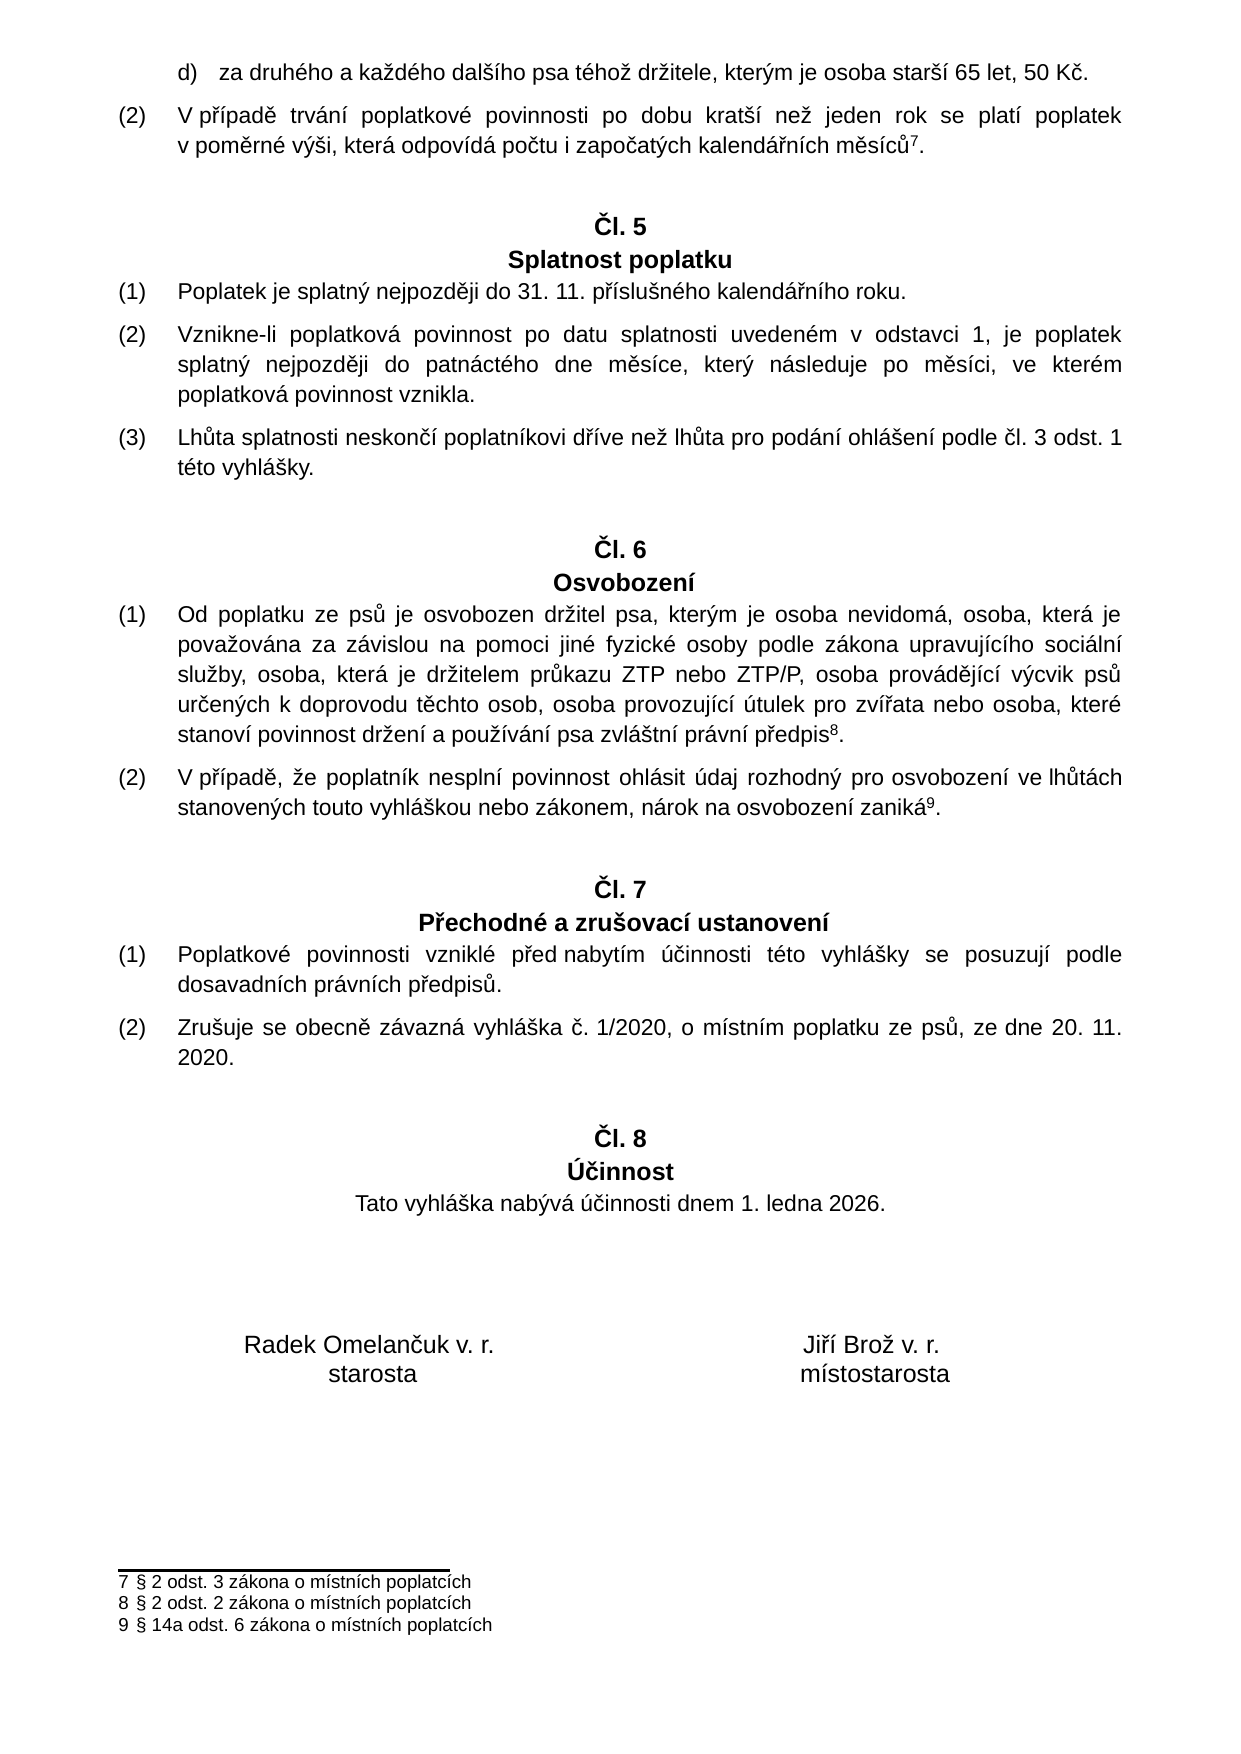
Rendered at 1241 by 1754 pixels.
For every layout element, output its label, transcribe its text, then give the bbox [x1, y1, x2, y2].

text Tato vyhláška nabývá účinnosti dnem 1. ledna 2026. [118, 1190, 1122, 1216]
list Poplatek je splatný nejpozději do 31. 11. příslušného kalendářního roku. [118, 278, 1122, 305]
subtitle Čl. 7 Přechodné a zrušovací ustanovení [118, 874, 1122, 936]
list Zrušuje se obecně závazná vyhláška č. 1/2020, o místním poplatku ze psů, ze dne 20. 11. 2020. [118, 1013, 1122, 1070]
list za druhého a každého dalšího psa téhož držitele, kterým je osoba starší 65 let, 50 Kč. [177, 59, 1122, 86]
subtitle Čl. 5 Splatnost poplatku [118, 212, 1122, 274]
table_header Radek Omelančuk v. r. starosta [118, 1275, 620, 1393]
list V případě, že poplatník nesplní povinnost ohlásit údaj rozhodný pro osvobození ve lhůtách stanovených touto vyhláškou nebo zákonem, nárok na osvobození zaniká. [118, 764, 1122, 821]
subtitle Čl. 8 Účinnost [118, 1124, 1122, 1186]
list V případě trvání poplatkové povinnosti po dobu kratší než jeden rok se platí poplatek v poměrné výši, která odpovídá počtu i započatých kalendářních měsíců. [118, 102, 1122, 158]
list § 14a odst. 6 zákona o místních poplatcích [118, 1614, 1122, 1635]
list Poplatkové povinnosti vzniklé před nabytím účinnosti této vyhlášky se posuzují podle dosavadních právních předpisů. [118, 941, 1122, 997]
list Vznikne-li poplatková povinnost po datu splatnosti uvedeném v odstavci 1, je poplatek splatný nejpozději do patnáctého dne měsíce, který následuje po měsíci, ve kterém poplatková povinnost vznikla. [118, 321, 1122, 408]
list Od poplatku ze psů je osvobozen držitel psa, kterým je osoba nevidomá, osoba, která je považována za závislou na pomoci jiné fyzické osoby podle zákona upravujícího sociální služby, osoba, která je držitelem průkazu ZTP nebo ZTP/P, osoba provádějící výcvik psů určených k doprovodu těchto osob, osoba provozující útulek pro zvířata nebo osoba, které stanoví povinnost držení a používání psa zvláštní právní předpis. [118, 601, 1122, 748]
table_header Jiří Brož v. r. místostarosta [620, 1275, 1122, 1393]
list § 2 odst. 3 zákona o místních poplatcích [118, 1571, 1122, 1592]
subtitle Čl. 6 Osvobození [118, 534, 1122, 596]
list Lhůta splatnosti neskončí poplatníkovi dříve než lhůta pro podání ohlášení podle čl. 3 odst. 1 této vyhlášky. [118, 424, 1122, 481]
list § 2 odst. 2 zákona o místních poplatcích [118, 1592, 1122, 1614]
